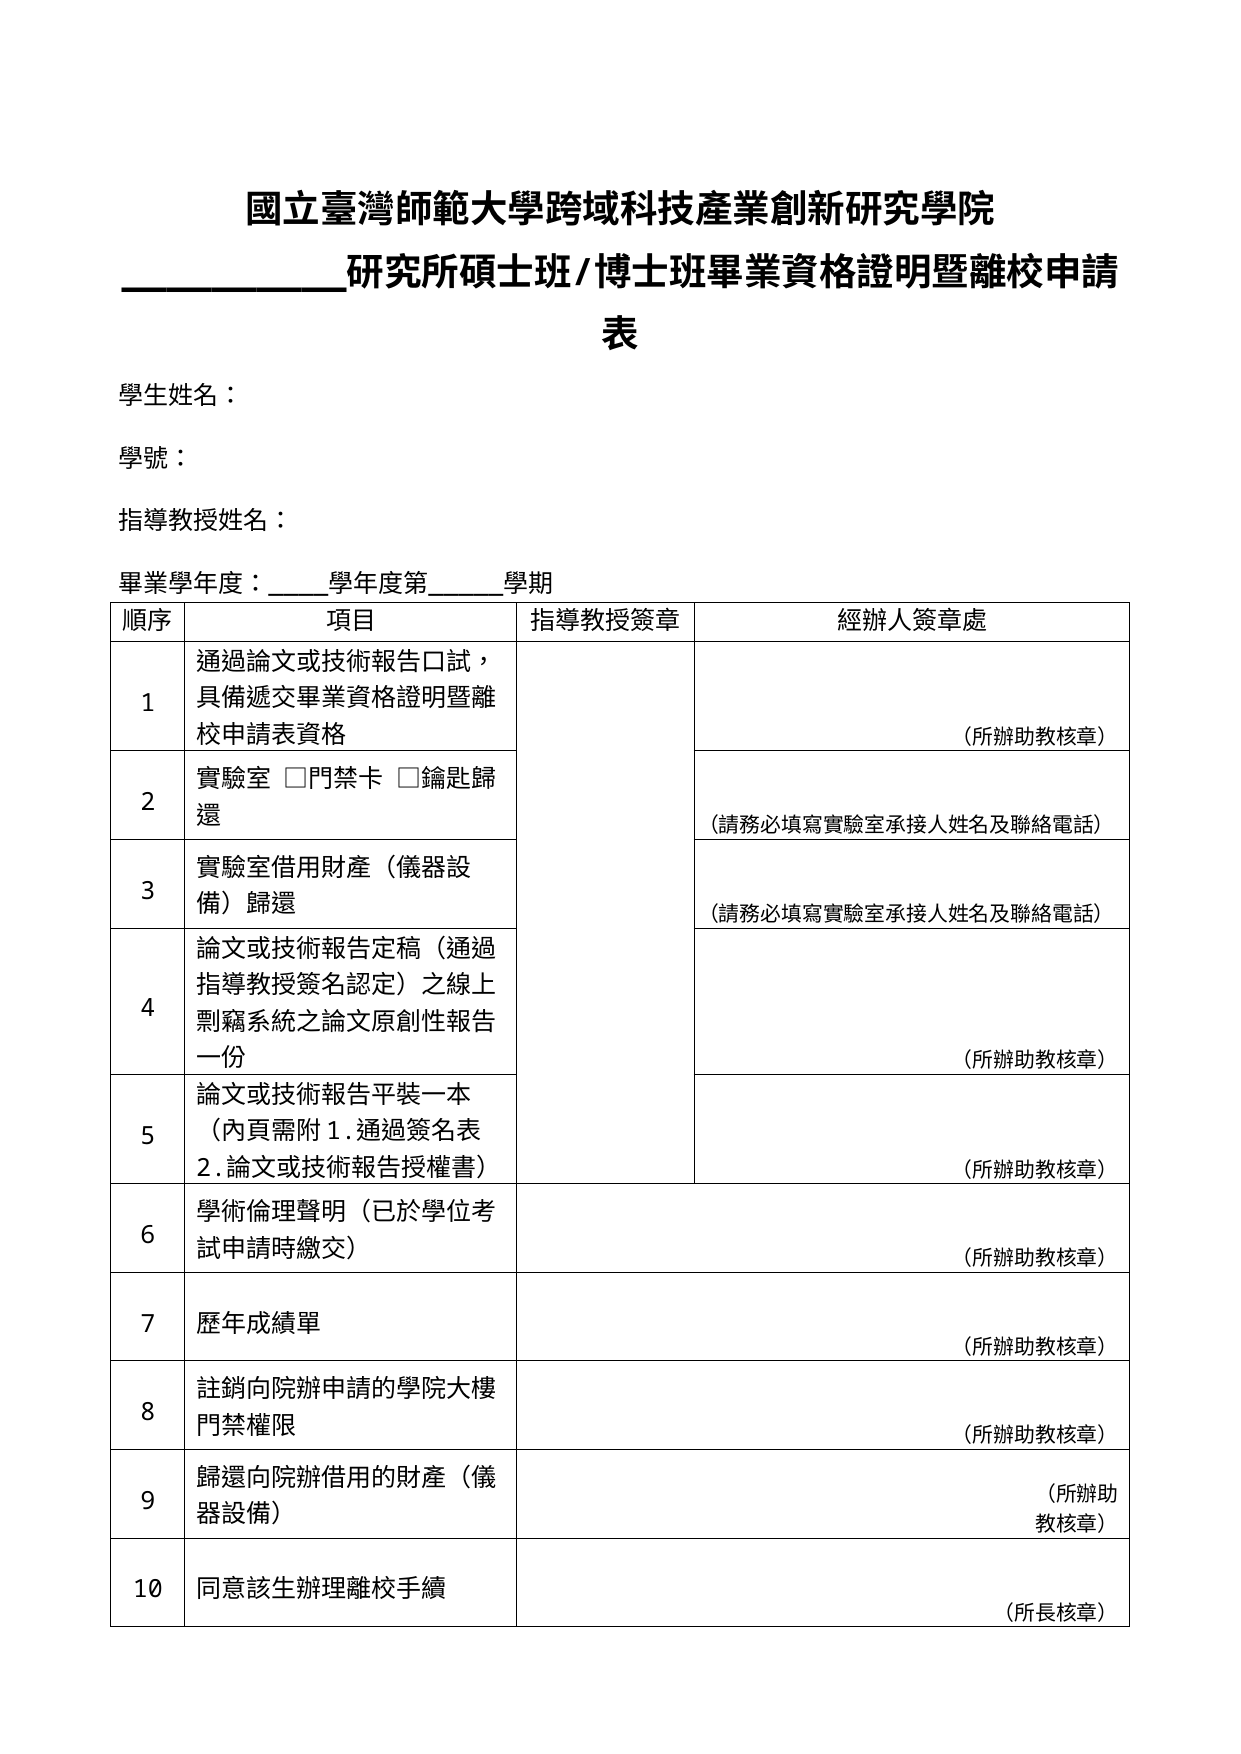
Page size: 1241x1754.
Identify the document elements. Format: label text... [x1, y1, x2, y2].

text __________研究所碩士班/博士班畢業資格證明暨離校申請表 [118, 227, 1122, 352]
table_cell 實驗室借用財產（儀器設備）歸還 [185, 840, 516, 927]
table_cell 同意該生辦理離校手續 [185, 1539, 516, 1626]
table_cell （所辦助教核章） [517, 1273, 1129, 1360]
table_cell 2 [111, 751, 184, 839]
table_cell 論文或技術報告定稿（通過指導教授簽名認定）之線上剽竊系統之論文原創性報告一份 [185, 929, 516, 1073]
table_cell [517, 642, 694, 1183]
table_cell 歸還向院辦借用的財產（儀器設備） [185, 1450, 516, 1537]
table_cell 8 [111, 1361, 184, 1449]
table_cell 註銷向院辦申請的學院大樓門禁權限 [185, 1361, 516, 1449]
table_cell 3 [111, 840, 184, 927]
table_cell 實驗室 □門禁卡 □鑰匙歸還 [185, 751, 516, 839]
table_cell 6 [111, 1184, 184, 1272]
table_cell 10 [111, 1539, 184, 1626]
table_cell 學術倫理聲明（已於學位考試申請時繳交） [185, 1184, 516, 1272]
text 指導教授姓名： [118, 477, 1122, 539]
table_cell 通過論文或技術報告口試，具備遞交畢業資格證明暨離校申請表資格 [185, 642, 516, 750]
table_cell 9 [111, 1450, 184, 1537]
table_cell 4 [111, 929, 184, 1073]
table_cell （所辦助教核章） [517, 1361, 1129, 1449]
table_header 經辦人簽章處 [695, 603, 1129, 641]
table_cell 論文或技術報告平裝一本（內頁需附1.通過簽名表2.論文或技術報告授權書） [185, 1075, 516, 1183]
table_cell 7 [111, 1273, 184, 1360]
table_header 順序 [111, 603, 184, 641]
table_header 指導教授簽章 [517, 603, 694, 641]
table_cell （請務必填寫實驗室承接人姓名及聯絡電話） [695, 751, 1129, 839]
table_cell （所辦助教核章） [517, 1450, 1129, 1537]
table_cell （所辦助教核章） [695, 1075, 1129, 1183]
text 學生姓名： [118, 352, 1122, 414]
table_cell 5 [111, 1075, 184, 1183]
table_cell （請務必填寫實驗室承接人姓名及聯絡電話） [695, 840, 1129, 927]
table_cell （所辦助教核章） [517, 1184, 1129, 1272]
table_cell （所辦助教核章） [695, 642, 1129, 750]
text 學號： [118, 414, 1122, 477]
table_header 項目 [185, 603, 516, 641]
table_cell （所長核章） [517, 1539, 1129, 1626]
table_cell （所辦助教核章） [695, 929, 1129, 1073]
text 國立臺灣師範大學跨域科技產業創新研究學院 [118, 164, 1122, 227]
table_cell 1 [111, 642, 184, 750]
text 畢業學年度：____學年度第_____學期 [118, 539, 1122, 602]
table_cell 歷年成績單 [185, 1273, 516, 1360]
